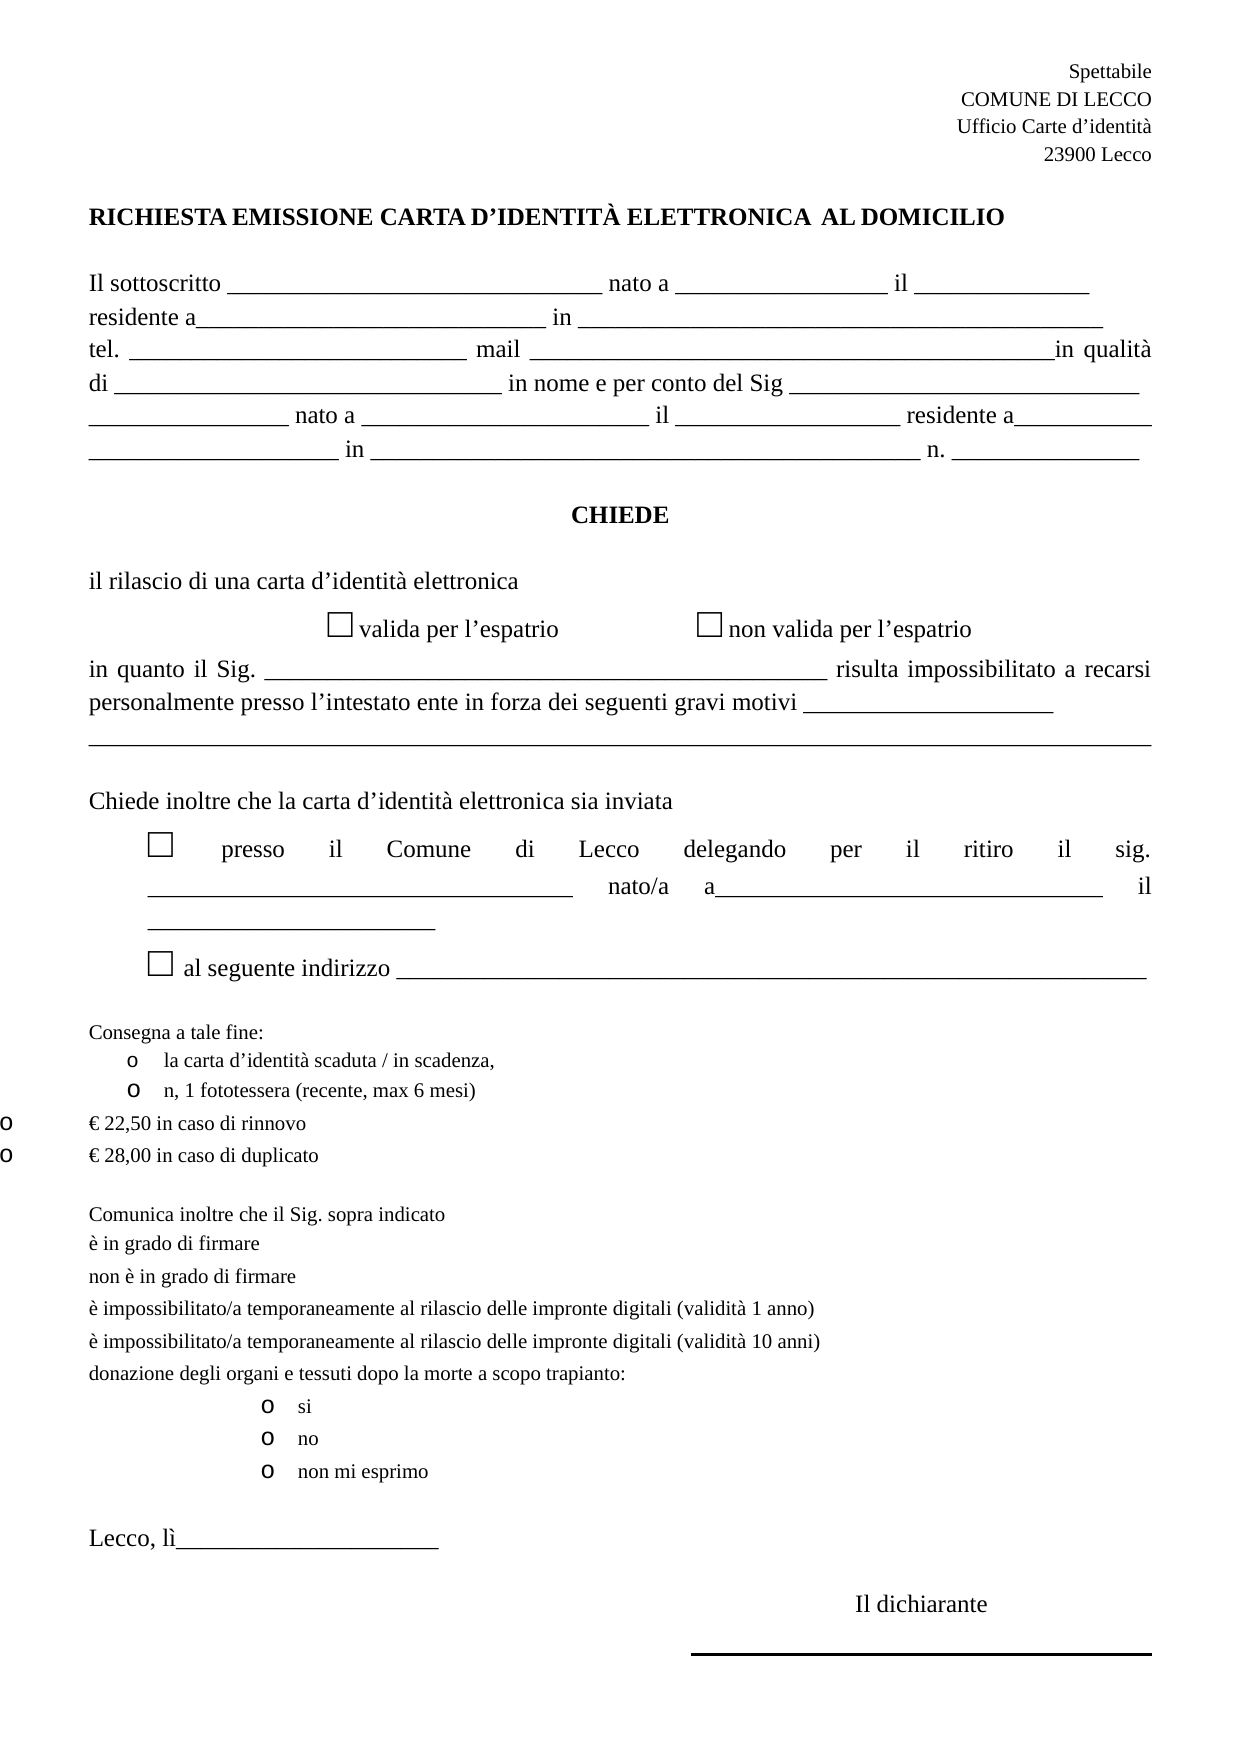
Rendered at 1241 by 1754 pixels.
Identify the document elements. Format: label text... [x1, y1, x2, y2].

text residente a____________________________ in __________________________________________ [88, 302, 1152, 330]
text Spettabile [714, 59, 1152, 83]
text Consegna a tale fine: [88, 1020, 1152, 1044]
text in quanto il Sig. _____________________________________________ risulta impossibilitato a recarsi personalmente presso l’intestato ente in forza dei seguenti gravi motivi ____________________ [88, 654, 1152, 716]
list € 28,00 in caso di duplicato [0, 1142, 1152, 1170]
text ____________________ in ____________________________________________ n. _______________ [88, 434, 1152, 462]
text CHIEDE [88, 500, 1152, 528]
text Il sottoscritto ______________________________ nato a _________________ il ______________ [88, 268, 1152, 297]
text COMUNE DI LECCO [714, 87, 1152, 111]
text RICHIESTA EMISSIONE CARTA D’IDENTITÀ ELETTRONICA AL DOMICILIO [88, 202, 1152, 231]
list n, 1 fototessera (recente, max 6 mesi) [126, 1077, 1152, 1105]
list la carta d’identità scaduta / in scadenza, [126, 1047, 1152, 1073]
text Chiede inoltre che la carta d’identità elettronica sia inviata [88, 786, 1152, 815]
list non è in grado di firmare [0, 1262, 1152, 1291]
list è in grado di firmare [0, 1230, 1152, 1258]
list è impossibilitato/a temporaneamente al rilascio delle impronte digitali (validità 10 anni) [0, 1327, 1152, 1356]
list è impossibilitato/a temporaneamente al rilascio delle impronte digitali (validità 1 anno) [0, 1295, 1152, 1323]
text □ al seguente indirizzo ____________________________________________________________ [148, 937, 1152, 985]
text Il dichiarante [691, 1589, 1152, 1618]
text □ valida per l’espatrio □ non valida per l’espatrio [148, 599, 1152, 647]
list no [260, 1425, 1152, 1453]
list € 22,50 in caso di rinnovo [0, 1109, 1152, 1138]
text Lecco, lì_____________________ [88, 1523, 1152, 1552]
text il rilascio di una carta d’identità elettronica [88, 566, 1152, 594]
text Comunica inoltre che il Sig. sopra indicato [88, 1202, 1152, 1226]
list non mi esprimo [260, 1457, 1152, 1486]
text ________________ nato a _______________________ il __________________ residente a___________ [88, 401, 1152, 429]
list donazione degli organi e tessuti dopo la morte a scopo trapianto: [0, 1360, 1152, 1388]
text _____________________________________________________________________________________ [88, 720, 1152, 749]
list si [260, 1392, 1152, 1421]
text 23900 Lecco [714, 142, 1152, 166]
text Ufficio Carte d’identità [714, 114, 1152, 138]
text □ presso il Comune di Lecco delegando per il ritiro il sig. __________________________________ nato/a a_______________________________ il _______________________ [148, 819, 1152, 933]
text tel. ___________________________ mail __________________________________________in qualità di _______________________________ in nome e per conto del Sig ____________________________ [88, 334, 1152, 396]
